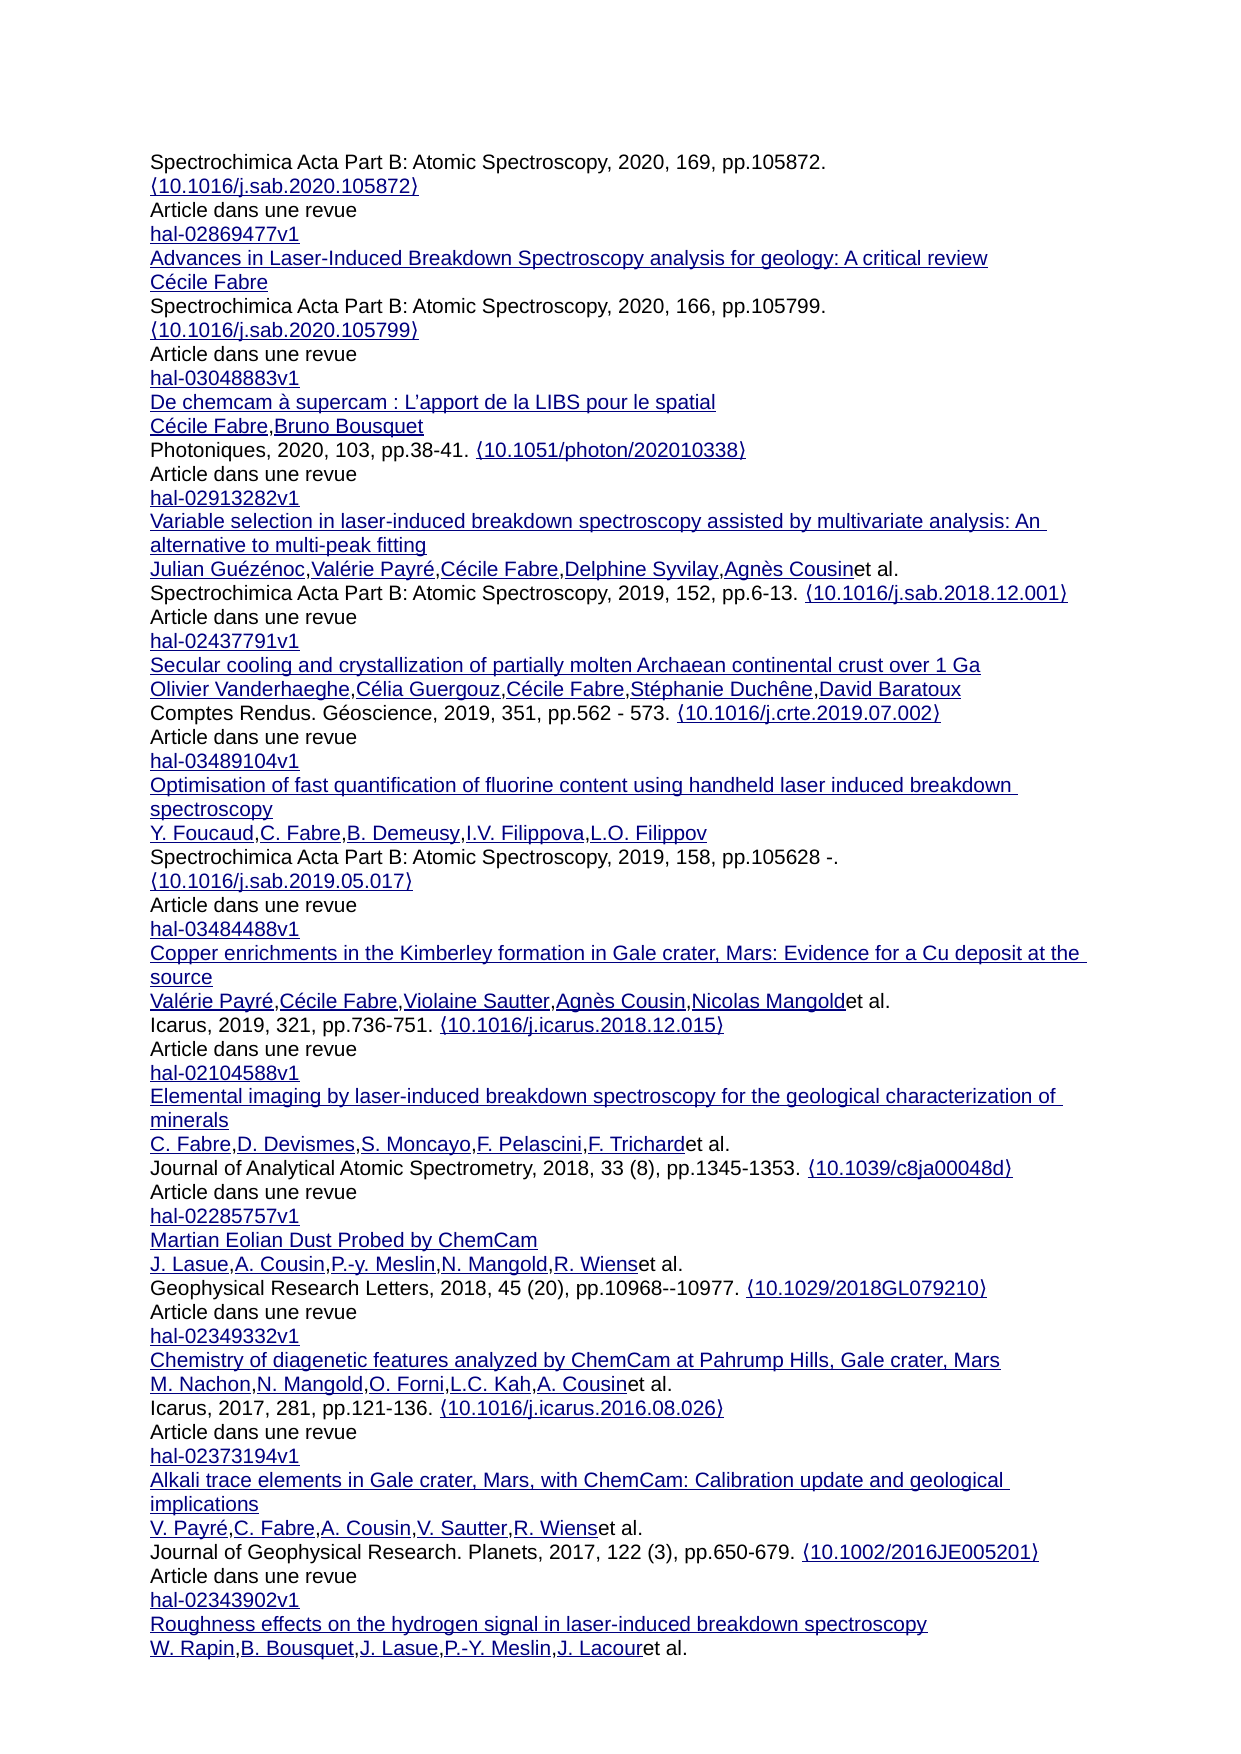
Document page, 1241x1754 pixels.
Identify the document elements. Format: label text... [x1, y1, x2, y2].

table_cell Martian Eolian Dust Probed by ChemCam J. Lasue,A. Cousin,P.‐y. Meslin,N. Mangold,R. Wienset al. Geophysical Research Letters, 2018, 45 (20), pp.10968--10977. ⟨10.1029/2018GL079210⟩ Article dans une revue hal-02349332v1 [150, 1228, 1090, 1348]
table_cell Elemental imaging by laser-induced breakdown spectroscopy for the geological characterization of minerals C. Fabre,D. Devismes,S. Moncayo,F. Pelascini,F. Trichardet al. Journal of Analytical Atomic Spectrometry, 2018, 33 (8), pp.1345-1353. ⟨10.1039/c8ja00048d⟩ Article dans une revue hal-02285757v1 [150, 1084, 1090, 1228]
table_cell De chemcam à supercam : L’apport de la LIBS pour le spatial Cécile Fabre,Bruno Bousquet Photoniques, 2020, 103, pp.38-41. ⟨10.1051/photon/202010338⟩ Article dans une revue hal-02913282v1 [150, 390, 1090, 509]
table_cell Alkali trace elements in Gale crater, Mars, with ChemCam: Calibration update and geological implications V. Payré,C. Fabre,A. Cousin,V. Sautter,R. Wienset al. Journal of Geophysical Research. Planets, 2017, 122 (3), pp.650-679. ⟨10.1002/2016JE005201⟩ Article dans une revue hal-02343902v1 [150, 1468, 1090, 1611]
table_cell Optimisation of fast quantification of fluorine content using handheld laser induced breakdown spectroscopy Y. Foucaud,C. Fabre,B. Demeusy,I.V. Filippova,L.O. Filippov Spectrochimica Acta Part B: Atomic Spectroscopy, 2019, 158, pp.105628 -. ⟨10.1016/j.sab.2019.05.017⟩ Article dans une revue hal-03484488v1 [150, 773, 1090, 941]
table_cell Advances in Laser-Induced Breakdown Spectroscopy analysis for geology: A critical review Cécile Fabre Spectrochimica Acta Part B: Atomic Spectroscopy, 2020, 166, pp.105799. ⟨10.1016/j.sab.2020.105799⟩ Article dans une revue hal-03048883v1 [150, 246, 1090, 389]
table_cell Roughness effects on the hydrogen signal in laser-induced breakdown spectroscopy W. Rapin,B. Bousquet,J. Lasue,P.-Y. Meslin,J. Lacouret al. [150, 1611, 1090, 1659]
table_cell Copper enrichments in the Kimberley formation in Gale crater, Mars: Evidence for a Cu deposit at the source Valérie Payré,Cécile Fabre,Violaine Sautter,Agnès Cousin,Nicolas Mangoldet al. Icarus, 2019, 321, pp.736-751. ⟨10.1016/j.icarus.2018.12.015⟩ Article dans une revue hal-02104588v1 [150, 941, 1090, 1084]
table_cell Secular cooling and crystallization of partially molten Archaean continental crust over 1 Ga Olivier Vanderhaeghe,Célia Guergouz,Cécile Fabre,Stéphanie Duchêne,David Baratoux Comptes Rendus. Géoscience, 2019, 351, pp.562 - 573. ⟨10.1016/j.crte.2019.07.002⟩ Article dans une revue hal-03489104v1 [150, 653, 1090, 773]
table_cell Chemistry of diagenetic features analyzed by ChemCam at Pahrump Hills, Gale crater, Mars M. Nachon,N. Mangold,O. Forni,L.C. Kah,A. Cousinet al. Icarus, 2017, 281, pp.121-136. ⟨10.1016/j.icarus.2016.08.026⟩ Article dans une revue hal-02373194v1 [150, 1348, 1090, 1468]
table_cell Variable selection in laser-induced breakdown spectroscopy assisted by multivariate analysis: An alternative to multi-peak fitting Julian Guézénoc,Valérie Payré,Cécile Fabre,Delphine Syvilay,Agnès Cousinet al. Spectrochimica Acta Part B: Atomic Spectroscopy, 2019, 152, pp.6-13. ⟨10.1016/j.sab.2018.12.001⟩ Article dans une revue hal-02437791v1 [150, 509, 1090, 653]
table_cell Spectrochimica Acta Part B: Atomic Spectroscopy, 2020, 169, pp.105872. ⟨10.1016/j.sab.2020.105872⟩ Article dans une revue hal-02869477v1 [150, 150, 1090, 246]
